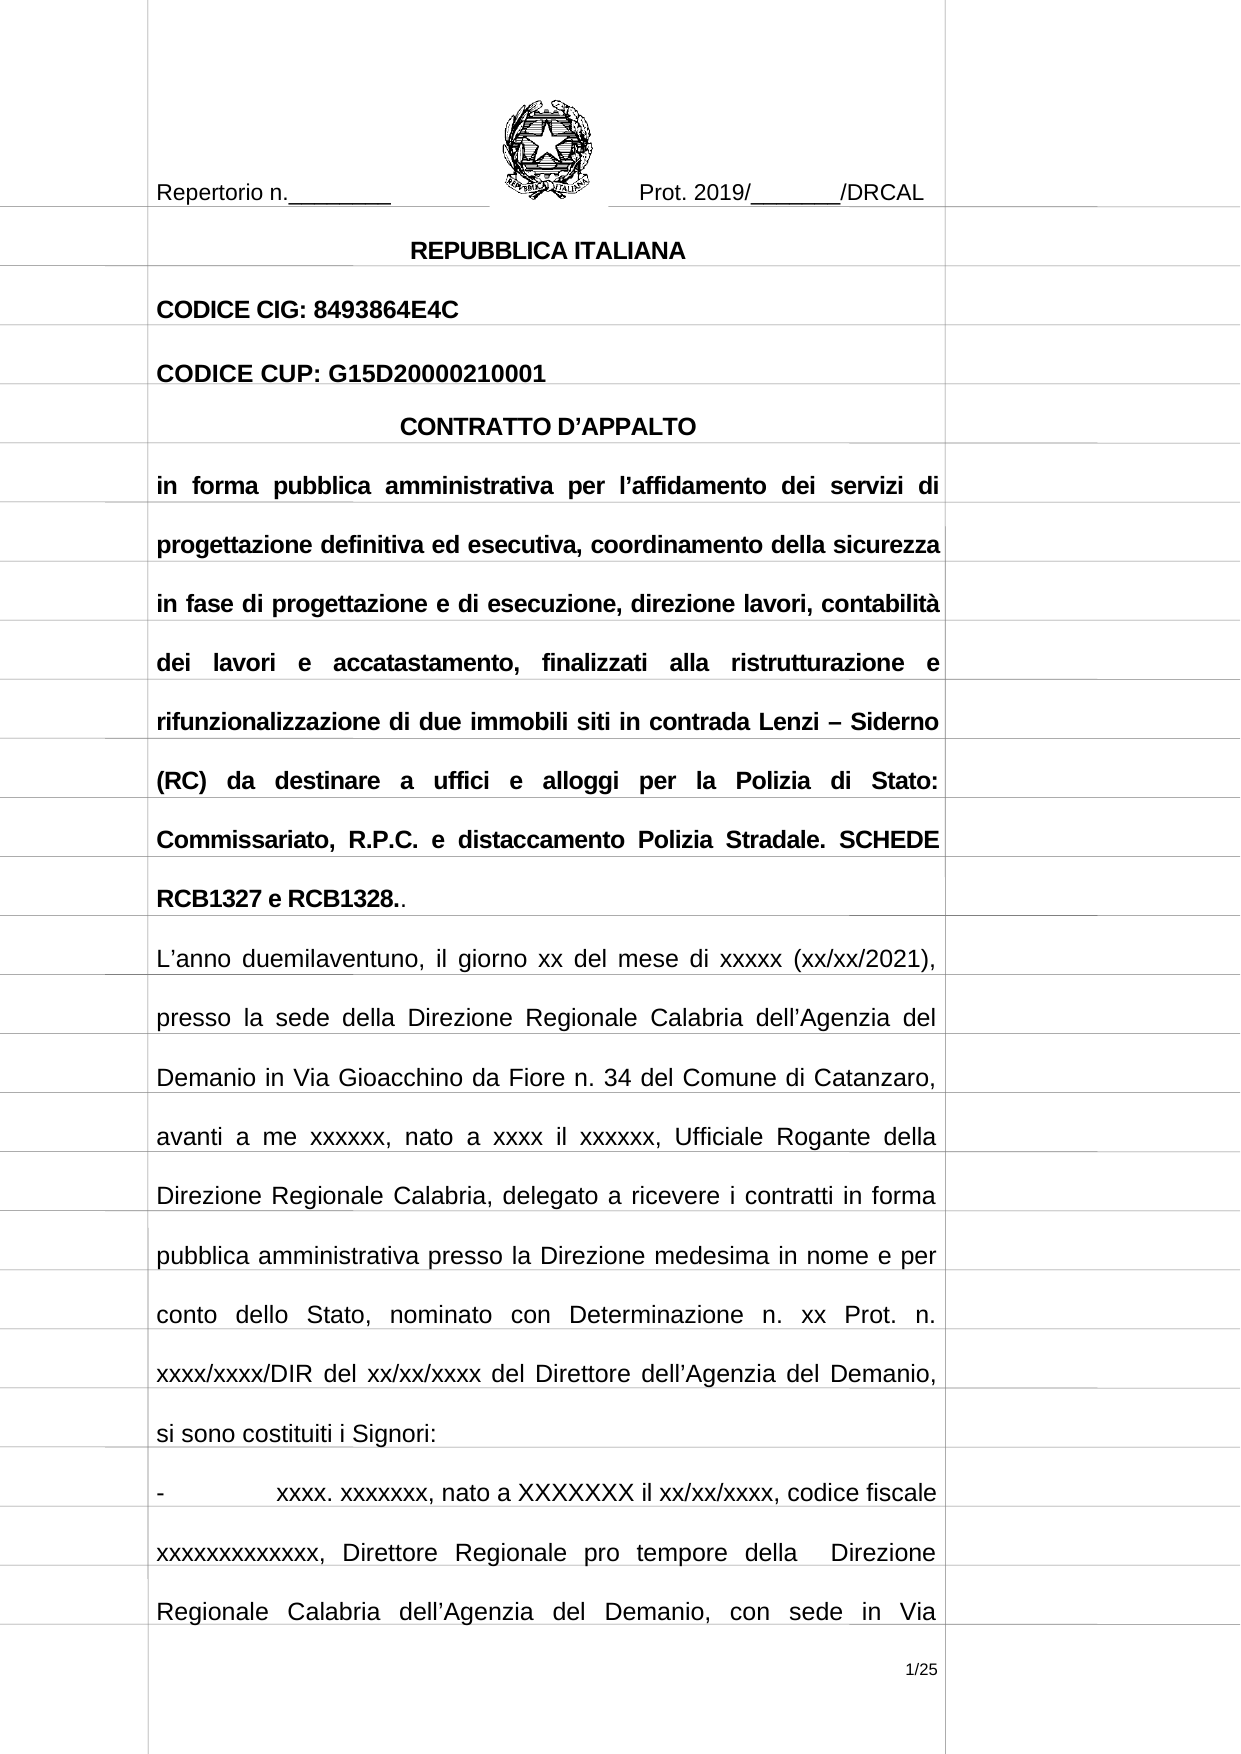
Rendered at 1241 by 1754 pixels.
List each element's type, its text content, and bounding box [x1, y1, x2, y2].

text avanti a me xxxxxx, nato a xxxx il xxxxxx, Ufficiale Rogante della [156, 1093, 937, 1151]
text Commissariato, R.P.C. e distaccamento Polizia Stradale. SCHEDE [156, 798, 941, 856]
text (RC) da destinare a uffici e alloggi per la Polizia di Stato: [156, 739, 941, 797]
text - xxxx. xxxxxxx, nato a XXXXXXX il xx/xx/xxxx, codice fiscale [156, 1454, 937, 1505]
text [156, 207, 930, 213]
text [156, 326, 941, 331]
text rifunzionalizzazione di due immobili siti in contrada Lenzi – Siderno [156, 680, 941, 738]
text Demanio in Via Gioacchino da Fiore n. 34 del Comune di Catanzaro, [156, 1034, 937, 1092]
text progettazione definitiva ed esecutiva, coordinamento della sicurezza [156, 503, 941, 560]
text Regionale Calabria dell’Agenzia del Demanio, con sede in Via [156, 1566, 937, 1623]
text Repertorio n.________ [156, 153, 489, 206]
text in fase di progettazione e di esecuzione, direzione lavori, contabilità [156, 562, 941, 619]
text presso la sede della Direzione Regionale Calabria dell’Agenzia del [156, 975, 937, 1033]
text REPUBBLICA ITALIANA [156, 213, 941, 265]
text si sono costituiti i Signori: [156, 1389, 937, 1446]
text RCB1327 e RCB1328.. [156, 857, 941, 915]
text xxxxxxxxxxxxx, Direttore Regionale pro tempore della Direzione [156, 1507, 937, 1564]
text conto dello Stato, nominato con Determinazione n. xx Prot. n. [156, 1271, 937, 1328]
text CONTRATTO D’APPALTO [156, 388, 941, 442]
text xxxx/xxxx/DIR del xx/xx/xxxx del Direttore dell’Agenzia del Demanio, [156, 1330, 937, 1387]
text CODICE CUP: G15D20000210001 [156, 359, 937, 383]
text in forma pubblica amministrativa per l’affidamento dei servizi di [156, 447, 941, 501]
text Prot. 2019/_______/DRCAL [609, 153, 930, 206]
text dei lavori e accatastamento, finalizzati alla ristrutturazione e [156, 621, 941, 678]
text Direzione Regionale Calabria, delegato a ricevere i contratti in forma [156, 1152, 937, 1210]
text [156, 267, 941, 272]
text pubblica amministrativa presso la Direzione medesima in nome e per [156, 1212, 937, 1269]
text CODICE CIG: 8493864E4C [156, 272, 941, 324]
text L’anno duemilaventuno, il giorno xx del mese di xxxxx (xx/xx/2021), [156, 920, 937, 974]
